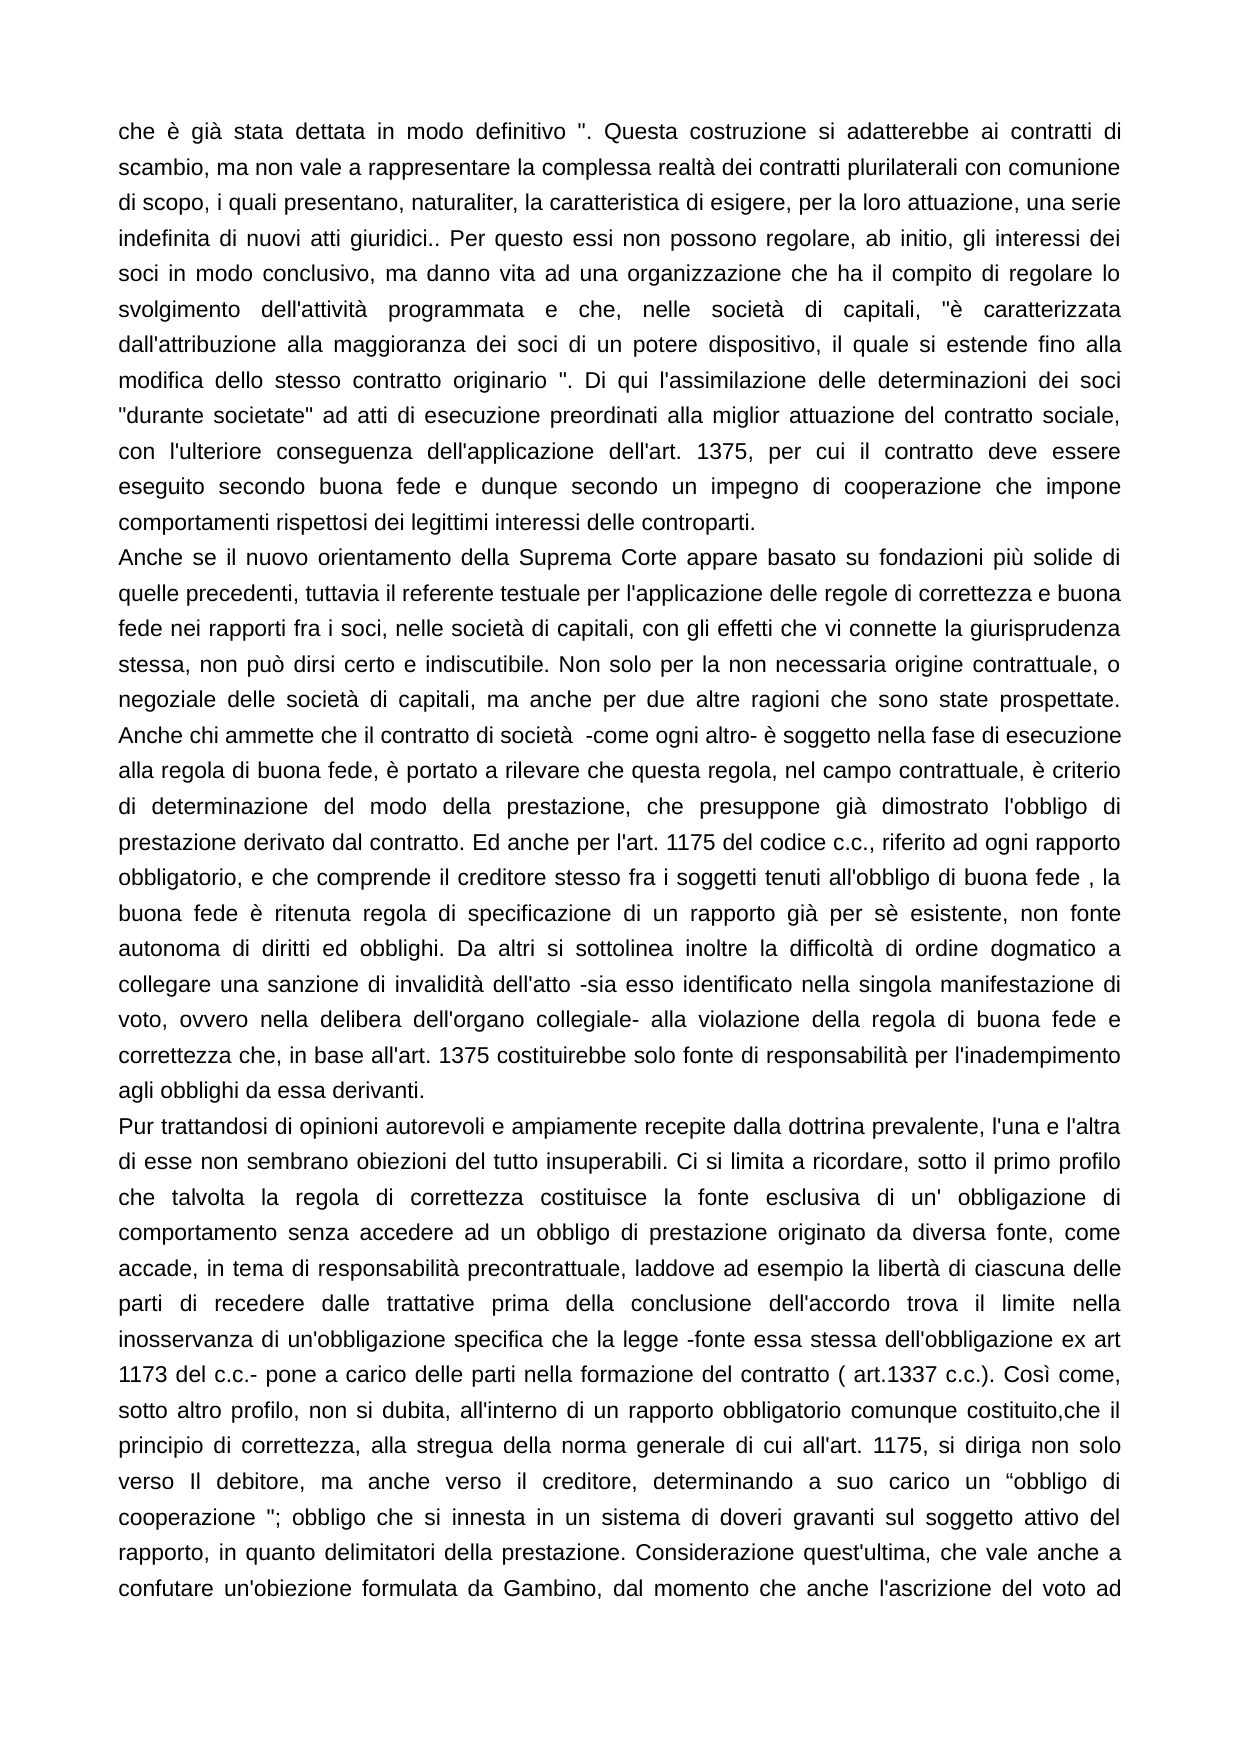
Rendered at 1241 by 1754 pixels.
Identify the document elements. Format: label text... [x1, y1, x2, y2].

text Anche se il nuovo orientamento della Suprema Corte appare basato su fondazioni più solide di quelle precedenti, tuttavia il referente testuale per l'applicazione delle regole di correttezza e buona fede nei rapporti fra i soci, nelle società di capitali, con gli effetti che vi connette la giurisprudenza stessa, non può dirsi certo e indiscutibile. Non solo per la non necessaria origine contrattuale, o negoziale delle società di capitali, ma anche per due altre ragioni che sono state prospettate. Anche chi ammette che il contratto di società -come ogni altro- è soggetto nella fase di esecuzione alla regola di buona fede, è portato a rilevare che questa regola, nel campo contrattuale, è criterio di determinazione del modo della prestazione, che presuppone già dimostrato l'obbligo di prestazione derivato dal contratto. Ed anche per l'art. 1175 del codice c.c., riferito ad ogni rapporto obbligatorio, e che comprende il creditore stesso fra i soggetti tenuti all'obbligo di buona fede , la buona fede è ritenuta regola di specificazione di un rapporto già per sè esistente, non fonte autonoma di diritti ed obblighi. Da altri si sottolinea inoltre la difficoltà di ordine dogmatico a collegare una sanzione di invalidità dell'atto -sia esso identificato nella singola manifestazione di voto, ovvero nella delibera dell'organo collegiale- alla violazione della regola di buona fede e correttezza che, in base all'art. 1375 costituirebbe solo fonte di responsabilità per l'inadempimento agli obblighi da essa derivanti. [118, 544, 1122, 1103]
text che è già stata dettata in modo definitivo ". Questa costruzione si adatterebbe ai contratti di scambio, ma non vale a rappresentare la complessa realtà dei contratti plurilaterali con comunione di scopo, i quali presentano, naturaliter, la caratteristica di esigere, per la loro attuazione, una serie indefinita di nuovi atti giuridici.. Per questo essi non possono regolare, ab initio, gli interessi dei soci in modo conclusivo, ma danno vita ad una organizzazione che ha il compito di regolare lo svolgimento dell'attività programmata e che, nelle società di capitali, "è caratterizzata dall'attribuzione alla maggioranza dei soci di un potere dispositivo, il quale si estende fino alla modifica dello stesso contratto originario ". Di qui l'assimilazione delle determinazioni dei soci "durante societate" ad atti di esecuzione preordinati alla miglior attuazione del contratto sociale, con l'ulteriore conseguenza dell'applicazione dell'art. 1375, per cui il contratto deve essere eseguito secondo buona fede e dunque secondo un impegno di cooperazione che impone comportamenti rispettosi dei legittimi interessi delle controparti. [118, 118, 1122, 535]
text Pur trattandosi di opinioni autorevoli e ampiamente recepite dalla dottrina prevalente, l'una e l'altra di esse non sembrano obiezioni del tutto insuperabili. Ci si limita a ricordare, sotto il primo profilo che talvolta la regola di correttezza costituisce la fonte esclusiva di un' obbligazione di comportamento senza accedere ad un obbligo di prestazione originato da diversa fonte, come accade, in tema di responsabilità precontrattuale, laddove ad esempio la libertà di ciascuna delle parti di recedere dalle trattative prima della conclusione dell'accordo trova il limite nella inosservanza di un'obbligazione specifica che la legge -fonte essa stessa dell'obbligazione ex art 1173 del c.c.- pone a carico delle parti nella formazione del contratto ( art.1337 c.c.). Così come, sotto altro profilo, non si dubita, all'interno di un rapporto obbligatorio comunque costituito,che il principio di correttezza, alla stregua della norma generale di cui all'art. 1175, si diriga non solo verso Il debitore, ma anche verso il creditore, determinando a suo carico un “obbligo di cooperazione "; obbligo che si innesta in un sistema di doveri gravanti sul soggetto attivo del rapporto, in quanto delimitatori della prestazione. Considerazione quest'ultima, che vale anche a confutare un'obiezione formulata da Gambino, dal momento che anche l'ascrizione del voto ad [118, 1113, 1122, 1601]
